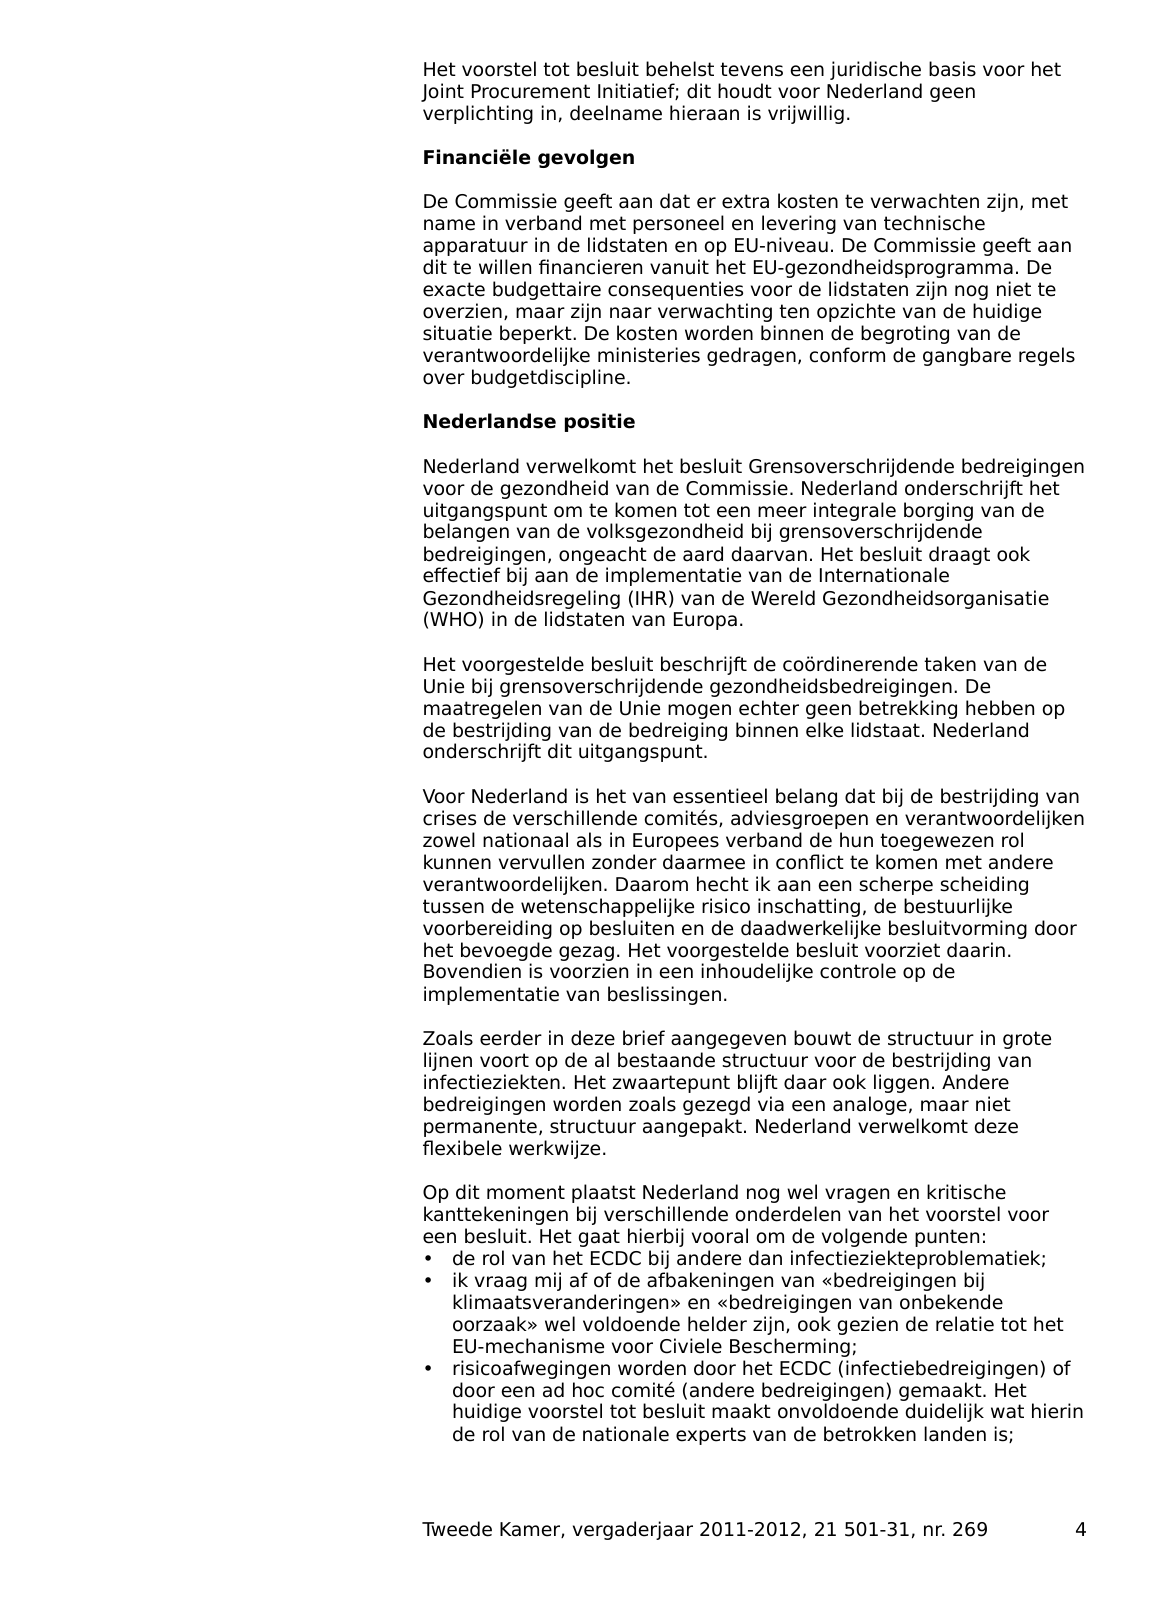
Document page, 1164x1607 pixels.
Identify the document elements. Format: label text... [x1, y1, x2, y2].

text Op dit moment plaatst Nederland nog wel vragen en kritische kanttekeningen bij verschillende onderdelen van het voorstel voor een besluit. Het gaat hierbij vooral om de volgende punten: [422, 1182, 1087, 1248]
text Nederland verwelkomt het besluit Grensoverschrijdende bedreigingen voor de gezondheid van de Commissie. Nederland onderschrijft het uitgangspunt om te komen tot een meer integrale borging van de belangen van de volksgezondheid bij grensoverschrijdende bedreigingen, ongeacht de aard daarvan. Het besluit draagt ook effectief bij aan de implementatie van de Internationale Gezondheidsregeling (IHR) van de Wereld Gezondheidsorganisatie (WHO) in de lidstaten van Europa. [422, 456, 1087, 631]
subtitle Nederlandse positie [422, 411, 1087, 433]
text Het voorstel tot besluit behelst tevens een juridische basis voor het Joint Procurement Initiatief; dit houdt voor Nederland geen verplichting in, deelname hieraan is vrijwillig. [422, 59, 1087, 125]
text • ik vraag mij af of de afbakeningen van «bedreigingen bij klimaatsveranderingen» en «bedreigingen van onbekende oorzaak» wel voldoende helder zijn, ook gezien de relatie tot het EU-mechanisme voor Civiele Bescherming; [422, 1269, 1087, 1357]
text • risicoafwegingen worden door het ECDC (infectiebedreigingen) of door een ad hoc comité (andere bedreigingen) gemaakt. Het huidige voorstel tot besluit maakt onvoldoende duidelijk wat hierin de rol van de nationale experts van de betrokken landen is; [422, 1357, 1087, 1445]
text • de rol van het ECDC bij andere dan infectieziekteproblematiek; [422, 1248, 1087, 1269]
text Het voorgestelde besluit beschrijft de coördinerende taken van de Unie bij grensoverschrijdende gezondheidsbedreigingen. De maatregelen van de Unie mogen echter geen betrekking hebben op de bestrijding van de bedreiging binnen elke lidstaat. Nederland onderschrijft dit uitgangspunt. [422, 653, 1087, 763]
text De Commissie geeft aan dat er extra kosten te verwachten zijn, met name in verband met personeel en levering van technische apparatuur in de lidstaten en op EU-niveau. De Commissie geeft aan dit te willen financieren vanuit het EU-gezondheidsprogramma. De exacte budgettaire consequenties voor de lidstaten zijn nog niet te overzien, maar zijn naar verwachting ten opzichte van de huidige situatie beperkt. De kosten worden binnen de begroting van de verantwoordelijke ministeries gedragen, conform de gangbare regels over budgetdiscipline. [422, 191, 1087, 389]
text Zoals eerder in deze brief aangegeven bouwt de structuur in grote lijnen voort op de al bestaande structuur voor de bestrijding van infectieziekten. Het zwaartepunt blijft daar ook liggen. Andere bedreigingen worden zoals gezegd via een analoge, maar niet permanente, structuur aangepakt. Nederland verwelkomt deze flexibele werkwijze. [422, 1028, 1087, 1159]
text Voor Nederland is het van essentieel belang dat bij de bestrijding van crises de verschillende comités, adviesgroepen en verantwoordelijken zowel nationaal als in Europees verband de hun toegewezen rol kunnen vervullen zonder daarmee in conflict te komen met andere verantwoordelijken. Daarom hecht ik aan een scherpe scheiding tussen de wetenschappelijke risico inschatting, de bestuurlijke voorbereiding op besluiten en de daadwerkelijke besluitvorming door het bevoegde gezag. Het voorgestelde besluit voorziet daarin. Bovendien is voorzien in een inhoudelijke controle op de implementatie van beslissingen. [422, 786, 1087, 1005]
subtitle Financiële gevolgen [422, 147, 1087, 169]
